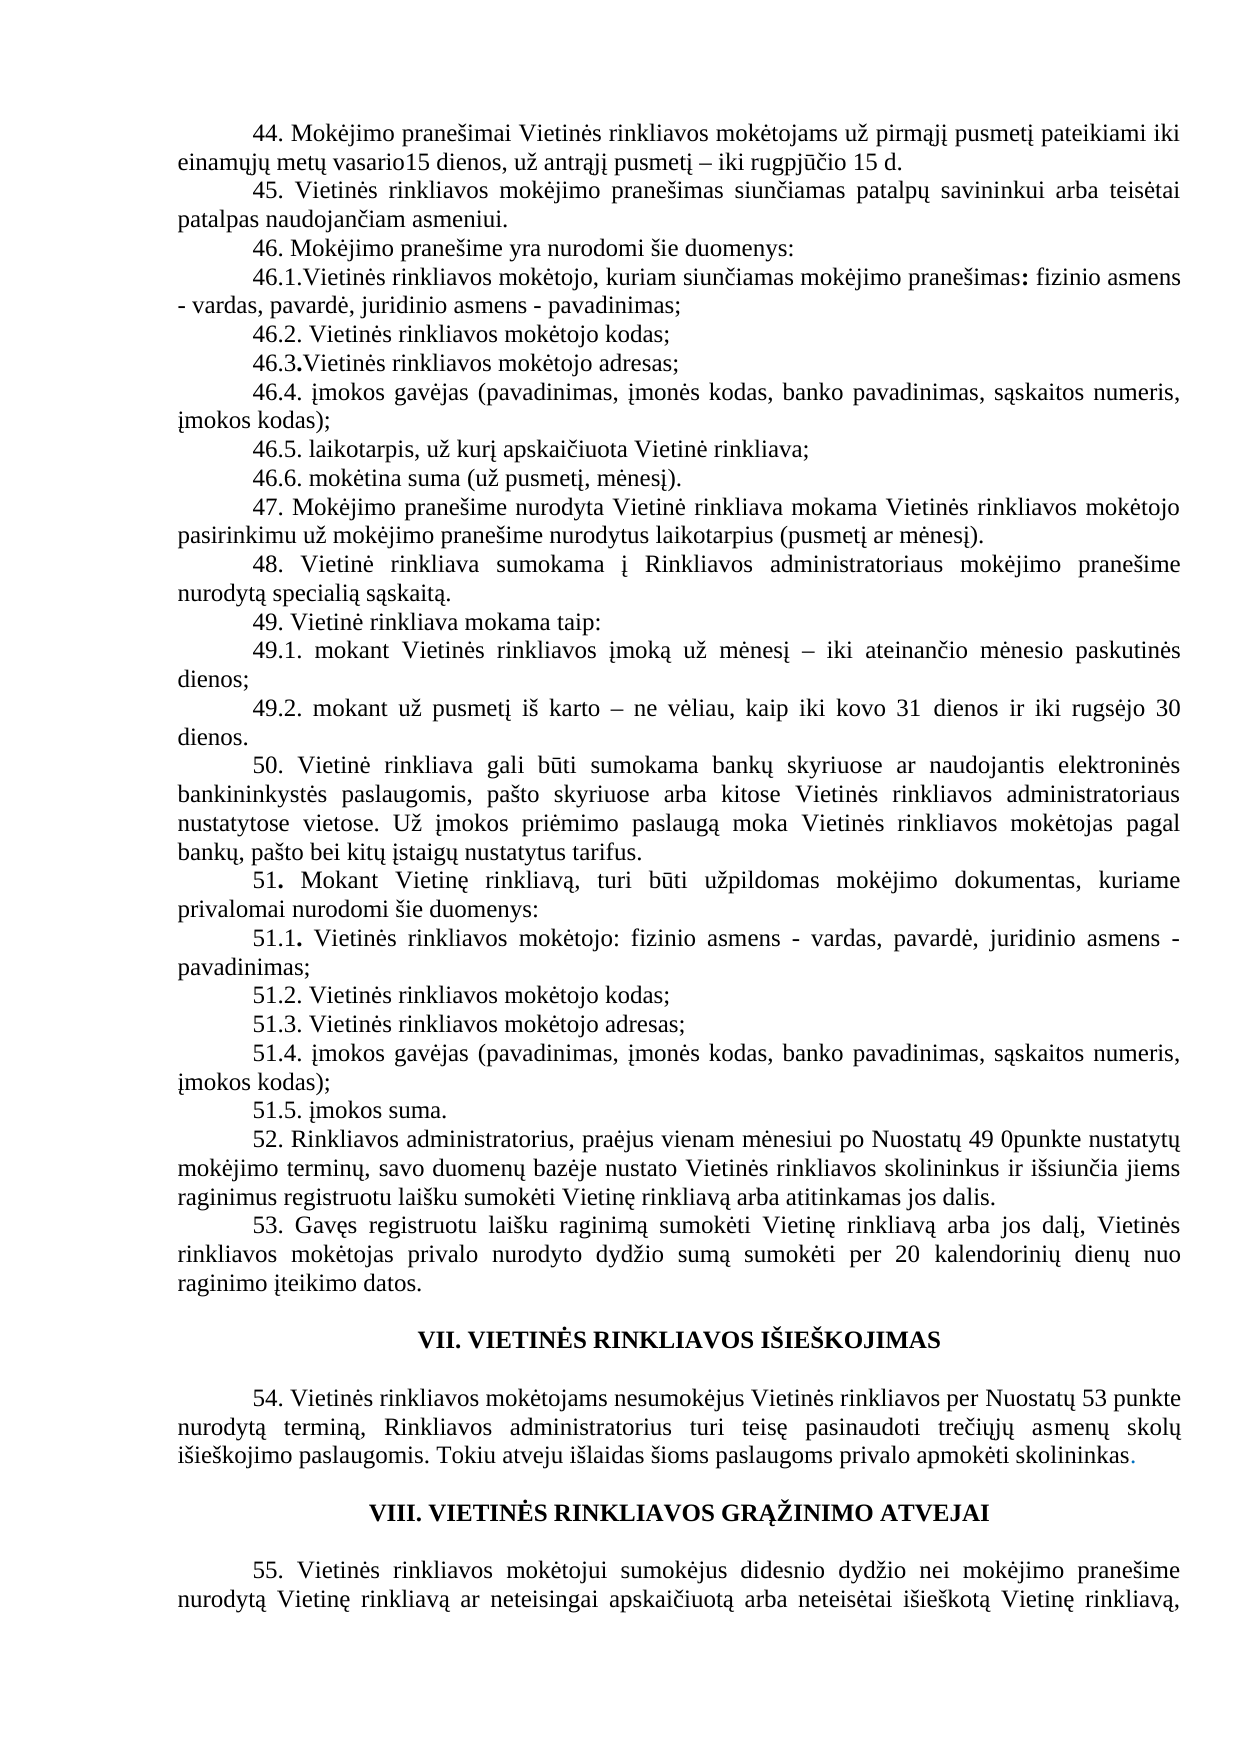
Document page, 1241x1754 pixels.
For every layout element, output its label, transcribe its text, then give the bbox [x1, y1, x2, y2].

text VII. VIETINĖS RINKLIAVOS IŠIEŠKOJIMAS [177, 1326, 1181, 1354]
text 46.6. mokėtina suma (už pusmetį, mėnesį). [177, 463, 1181, 492]
text 51.4. įmokos gavėjas (pavadinimas, įmonės kodas, banko pavadinimas, sąskaitos numeris, įmokos kodas); [177, 1038, 1181, 1096]
text 51.3. Vietinės rinkliavos mokėtojo adresas; [177, 1009, 1181, 1038]
text 45. Vietinės rinkliavos mokėjimo pranešimas siunčiamas patalpų savininkui arba teisėtai patalpas naudojančiam asmeniui. [177, 176, 1181, 233]
text 49. Vietinė rinkliava mokama taip: [177, 607, 1181, 636]
text 54. Vietinės rinkliavos mokėtojams nesumokėjus Vietinės rinkliavos per Nuostatų 53 punkte nurodytą terminą, Rinkliavos administratorius turi teisę pasinaudoti trečiųjų asmenų skolų išieškojimo paslaugomis. Tokiu atveju išlaidas šioms paslaugoms privalo apmokėti skolininkas. [177, 1383, 1181, 1469]
text 46.5. laikotarpis, už kurį apskaičiuota Vietinė rinkliava; [177, 434, 1181, 463]
text 55. Vietinės rinkliavos mokėtojui sumokėjus didesnio dydžio nei mokėjimo pranešime nurodytą Vietinę rinkliavą ar neteisingai apskaičiuotą arba neteisėtai išieškotą Vietinę rinkliavą, [177, 1556, 1181, 1613]
text 51.1. Vietinės rinkliavos mokėtojo: fizinio asmens - vardas, pavardė, juridinio asmens - pavadinimas; [177, 923, 1181, 981]
text 46.1.Vietinės rinkliavos mokėtojo, kuriam siunčiamas mokėjimo pranešimas: fizinio asmens - vardas, pavardė, juridinio asmens - pavadinimas; [177, 262, 1181, 319]
text 46.2. Vietinės rinkliavos mokėtojo kodas; [177, 319, 1181, 348]
text 47. Mokėjimo pranešime nurodyta Vietinė rinkliava mokama Vietinės rinkliavos mokėtojo pasirinkimu už mokėjimo pranešime nurodytus laikotarpius (pusmetį ar mėnesį). [177, 492, 1181, 549]
text VIII. VIETINĖS RINKLIAVOS GRĄŽINIMO ATVEJAI [177, 1498, 1181, 1527]
text 51. Mokant Vietinę rinkliavą, turi būti užpildomas mokėjimo dokumentas, kuriame privalomai nurodomi šie duomenys: [177, 866, 1181, 923]
text 49.1. mokant Vietinės rinkliavos įmoką už mėnesį – iki ateinančio mėnesio paskutinės dienos; [177, 636, 1181, 693]
text 48. Vietinė rinkliava sumokama į Rinkliavos administratoriaus mokėjimo pranešime nurodytą specialią sąskaitą. [177, 549, 1181, 607]
text 46.4. įmokos gavėjas (pavadinimas, įmonės kodas, banko pavadinimas, sąskaitos numeris, įmokos kodas); [177, 377, 1181, 434]
text 53. Gavęs registruotu laišku raginimą sumokėti Vietinę rinkliavą arba jos dalį, Vietinės rinkliavos mokėtojas privalo nurodyto dydžio sumą sumokėti per 20 kalendorinių dienų nuo raginimo įteikimo datos. [177, 1211, 1181, 1297]
text 52. Rinkliavos administratorius, praėjus vienam mėnesiui po Nuostatų 49 0punkte nustatytų mokėjimo terminų, savo duomenų bazėje nustato Vietinės rinkliavos skolininkus ir išsiunčia jiems raginimus registruotu laišku sumokėti Vietinę rinkliavą arba atitinkamas jos dalis. [177, 1124, 1181, 1211]
text 50. Vietinė rinkliava gali būti sumokama bankų skyriuose ar naudojantis elektroninės bankininkystės paslaugomis, pašto skyriuose arba kitose Vietinės rinkliavos administratoriaus nustatytose vietose. Už įmokos priėmimo paslaugą moka Vietinės rinkliavos mokėtojas pagal bankų, pašto bei kitų įstaigų nustatytus tarifus. [177, 751, 1181, 866]
text 44. Mokėjimo pranešimai Vietinės rinkliavos mokėtojams už pirmąjį pusmetį pateikiami iki einamųjų metų vasario15 dienos, už antrąjį pusmetį – iki rugpjūčio 15 d. [177, 118, 1181, 176]
text 46. Mokėjimo pranešime yra nurodomi šie duomenys: [177, 233, 1181, 262]
text 46.3.Vietinės rinkliavos mokėtojo adresas; [177, 348, 1181, 377]
text 51.5. įmokos suma. [177, 1096, 1181, 1124]
text 51.2. Vietinės rinkliavos mokėtojo kodas; [177, 981, 1181, 1009]
text 49.2. mokant už pusmetį iš karto – ne vėliau, kaip iki kovo 31 dienos ir iki rugsėjo 30 dienos. [177, 693, 1181, 751]
